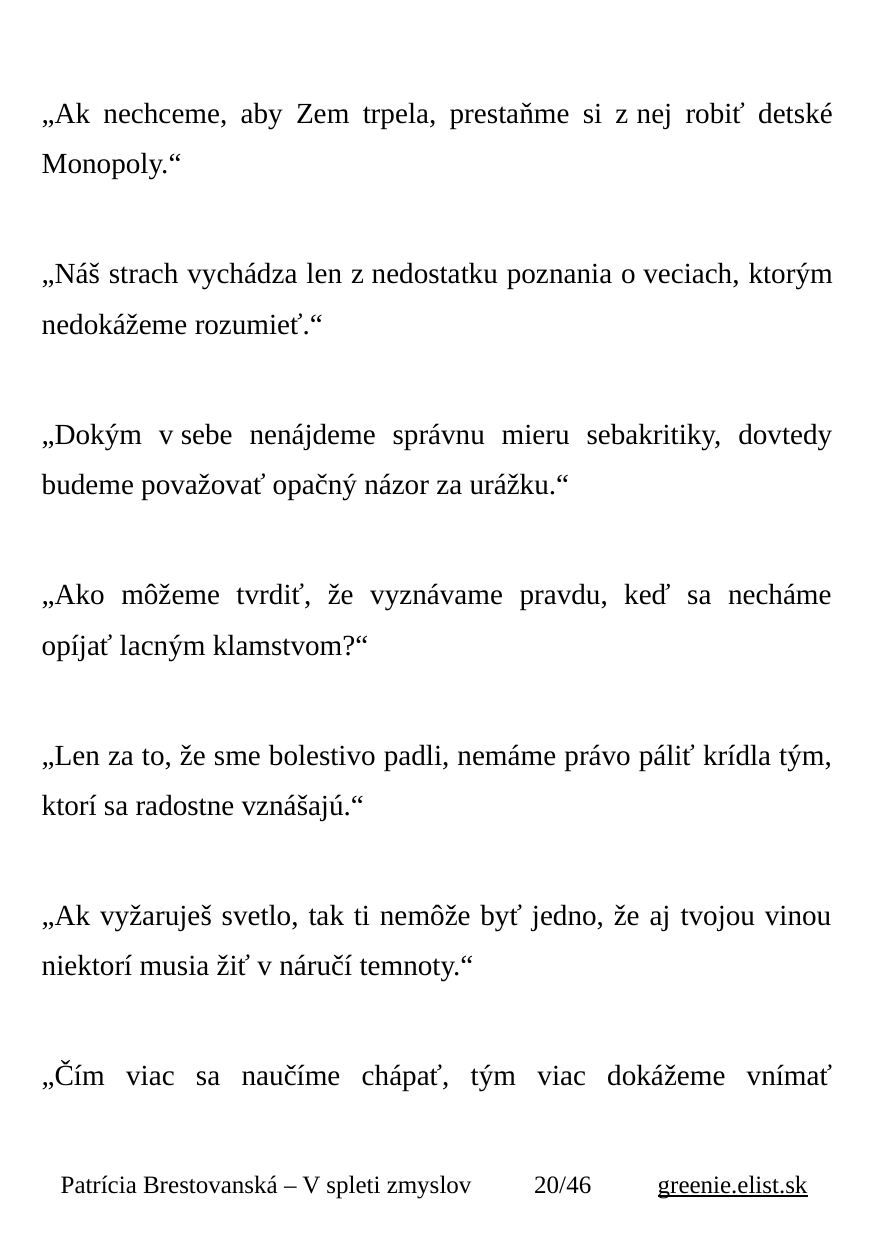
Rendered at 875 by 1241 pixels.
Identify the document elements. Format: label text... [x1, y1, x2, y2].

text „Ak nechceme, aby Zem trpela, prestaňme si z nej robiť detské Monopoly.“ [41, 96, 833, 180]
text „Čím viac sa naučíme chápať, tým viac dokážeme vnímať [41, 1058, 833, 1092]
text „Ak vyžaruješ svetlo, tak ti nemôže byť jedno, že aj tvojou vinou niektorí musia žiť v náručí temnoty.“ [41, 898, 833, 982]
text „Dokým v sebe nenájdeme správnu mieru sebakritiky, dovtedy budeme považovať opačný názor za urážku.“ [41, 417, 833, 501]
text „Náš strach vychádza len z nedostatku poznania o veciach, ktorým nedokážeme rozumieť.“ [41, 257, 833, 341]
text „Ako môžeme tvrdiť, že vyznávame pravdu, keď sa necháme opíjať lacným klamstvom?“ [41, 577, 833, 661]
text „Len za to, že sme bolestivo padli, nemáme právo páliť krídla tým, ktorí sa radostne vznášajú.“ [41, 738, 833, 821]
